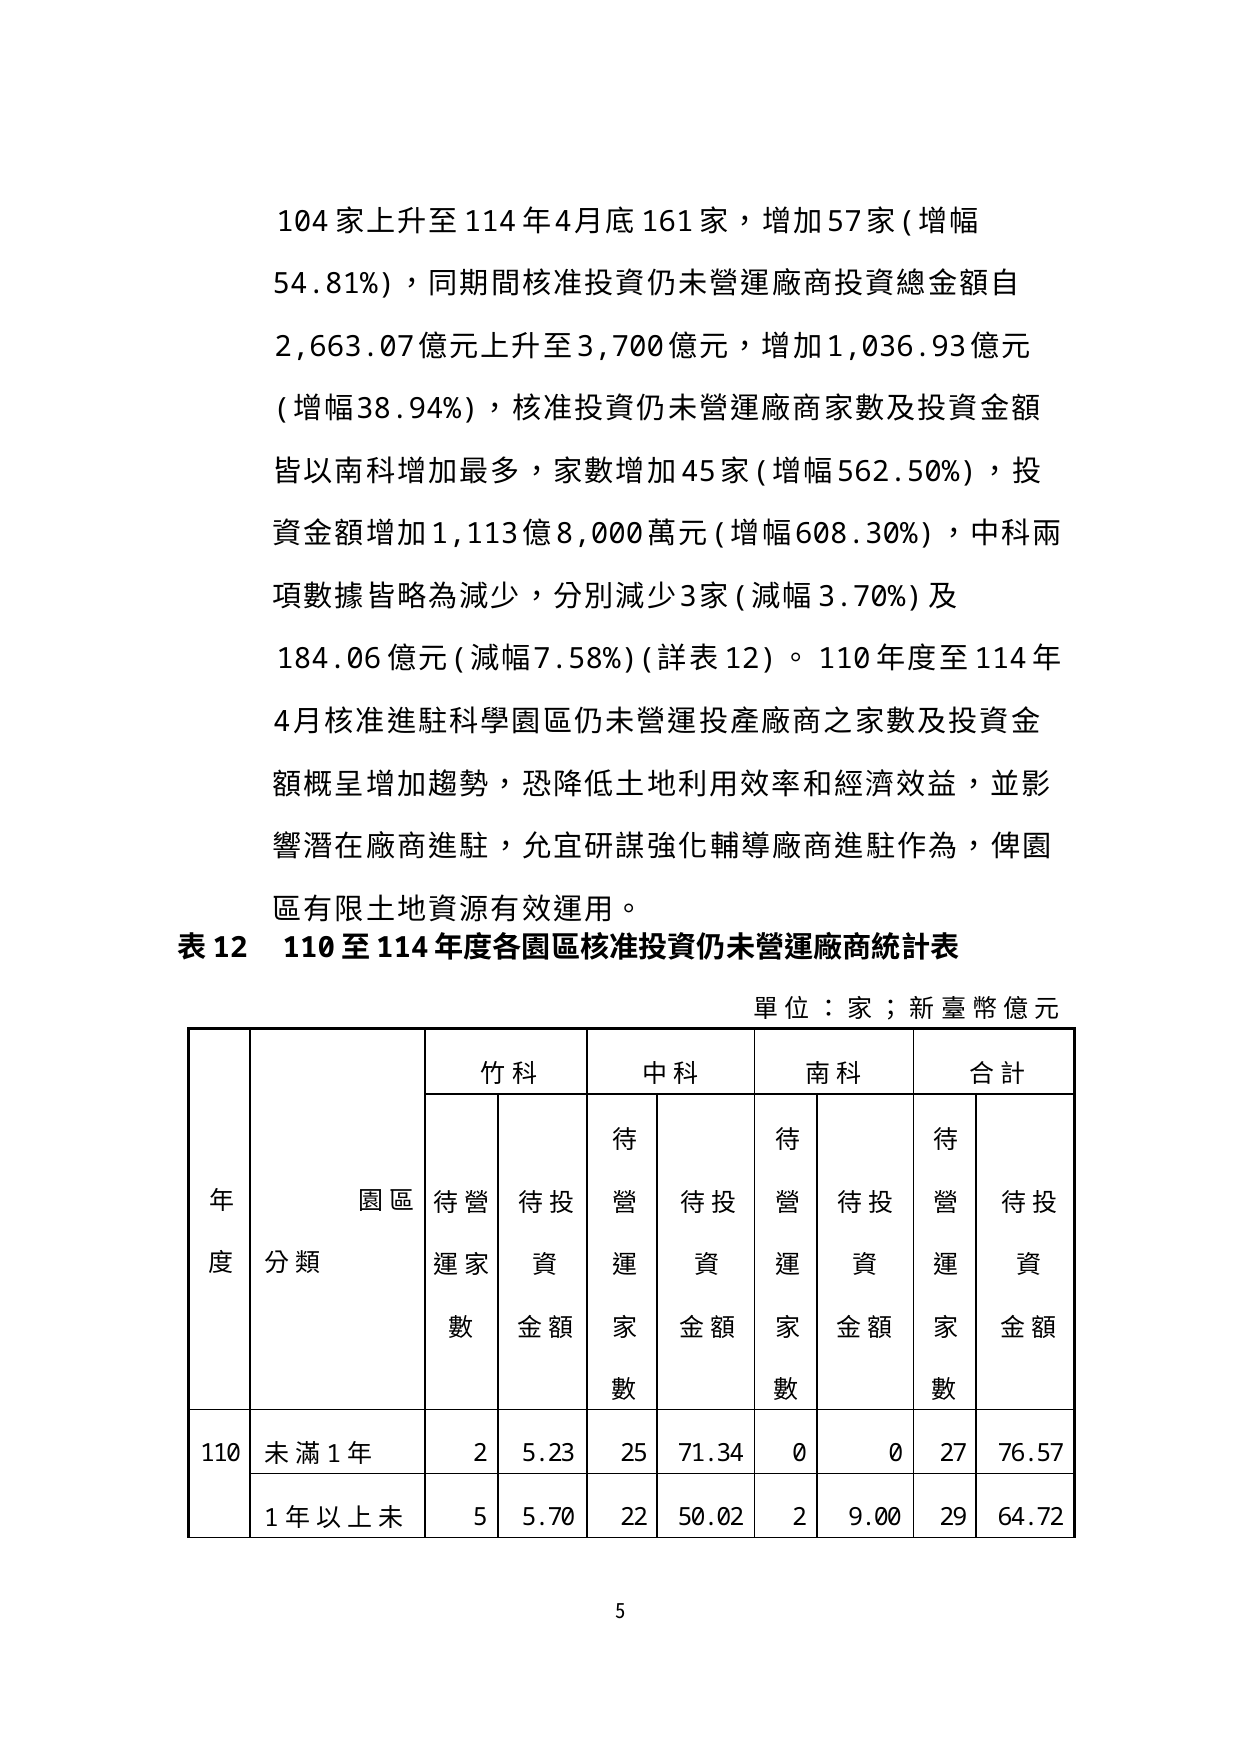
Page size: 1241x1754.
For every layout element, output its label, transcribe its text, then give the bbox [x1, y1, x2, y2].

table_cell 9.00 [818, 1474, 913, 1537]
table_header 竹科 [426, 1030, 586, 1093]
text 表12 110至114年度各園區核准投資仍未營運廠商統計表 [177, 927, 1063, 965]
table_cell 待營運家數 [914, 1095, 975, 1408]
table_header 年度 [190, 1030, 249, 1408]
table_header 園區 分類 [251, 1030, 424, 1408]
table_cell 待營運家數 [588, 1095, 656, 1408]
table_cell 71.34 [658, 1410, 754, 1472]
table_cell 22 [588, 1474, 656, 1537]
table_cell 待投資 金額 [818, 1095, 913, 1408]
table_cell 50.02 [658, 1474, 754, 1537]
table_cell 待投資 金額 [977, 1095, 1073, 1408]
table_cell 未滿1年 [251, 1410, 424, 1472]
table_cell 待投資 金額 [658, 1095, 754, 1408]
table_header 中科 [588, 1030, 754, 1093]
table_header 南科 [755, 1030, 913, 1093]
table_cell 2 [426, 1410, 497, 1472]
table_cell 29 [914, 1474, 975, 1537]
table_cell 5.23 [499, 1410, 586, 1472]
table_cell 25 [588, 1410, 656, 1472]
table_cell 待營運家數 [755, 1095, 816, 1408]
table_cell 110 [190, 1410, 249, 1537]
text 單位：家；新臺幣億元 [236, 965, 1063, 1027]
table_cell 76.57 [977, 1410, 1073, 1472]
table_cell 5 [426, 1474, 497, 1537]
table_header 合計 [914, 1030, 1073, 1093]
table_cell 待投資 金額 [499, 1095, 586, 1408]
table_cell 64.72 [977, 1474, 1073, 1537]
table_cell 待營運家數 [426, 1095, 497, 1408]
table_cell 1年以上未 [251, 1474, 424, 1537]
table_cell 5.70 [499, 1474, 586, 1537]
table_cell 27 [914, 1410, 975, 1472]
table_cell 0 [818, 1410, 913, 1472]
table_cell 2 [755, 1474, 816, 1537]
table_cell 0 [755, 1410, 816, 1472]
text 104家上升至114年4月底161家，增加57家(增幅54.81%)，同期間核准投資仍未營運廠商投資總金額自2,663.07億元上升至3,700億元，增加1,036.93億元(增幅38.94%)，核准投資仍未營運廠商家數及投資金額皆以南科增加最多，家數增加45家(增幅562.50%)，投資金額增加1,113億8,000萬元(增幅608.30%)，中科兩項數據皆略為減少，分別減少3家(減幅3.70%)及184.06億元(減幅7.58%)(詳表12)。110年度至114年4月核准進駐科學園區仍未營運投產廠商之家數及投資金額概呈增加趨勢，恐降低土地利用效率和經濟效益，並影響潛在廠商進駐，允宜研謀強化輔導廠商進駐作為，俾園區有限土地資源有效運用。 [266, 177, 1063, 927]
